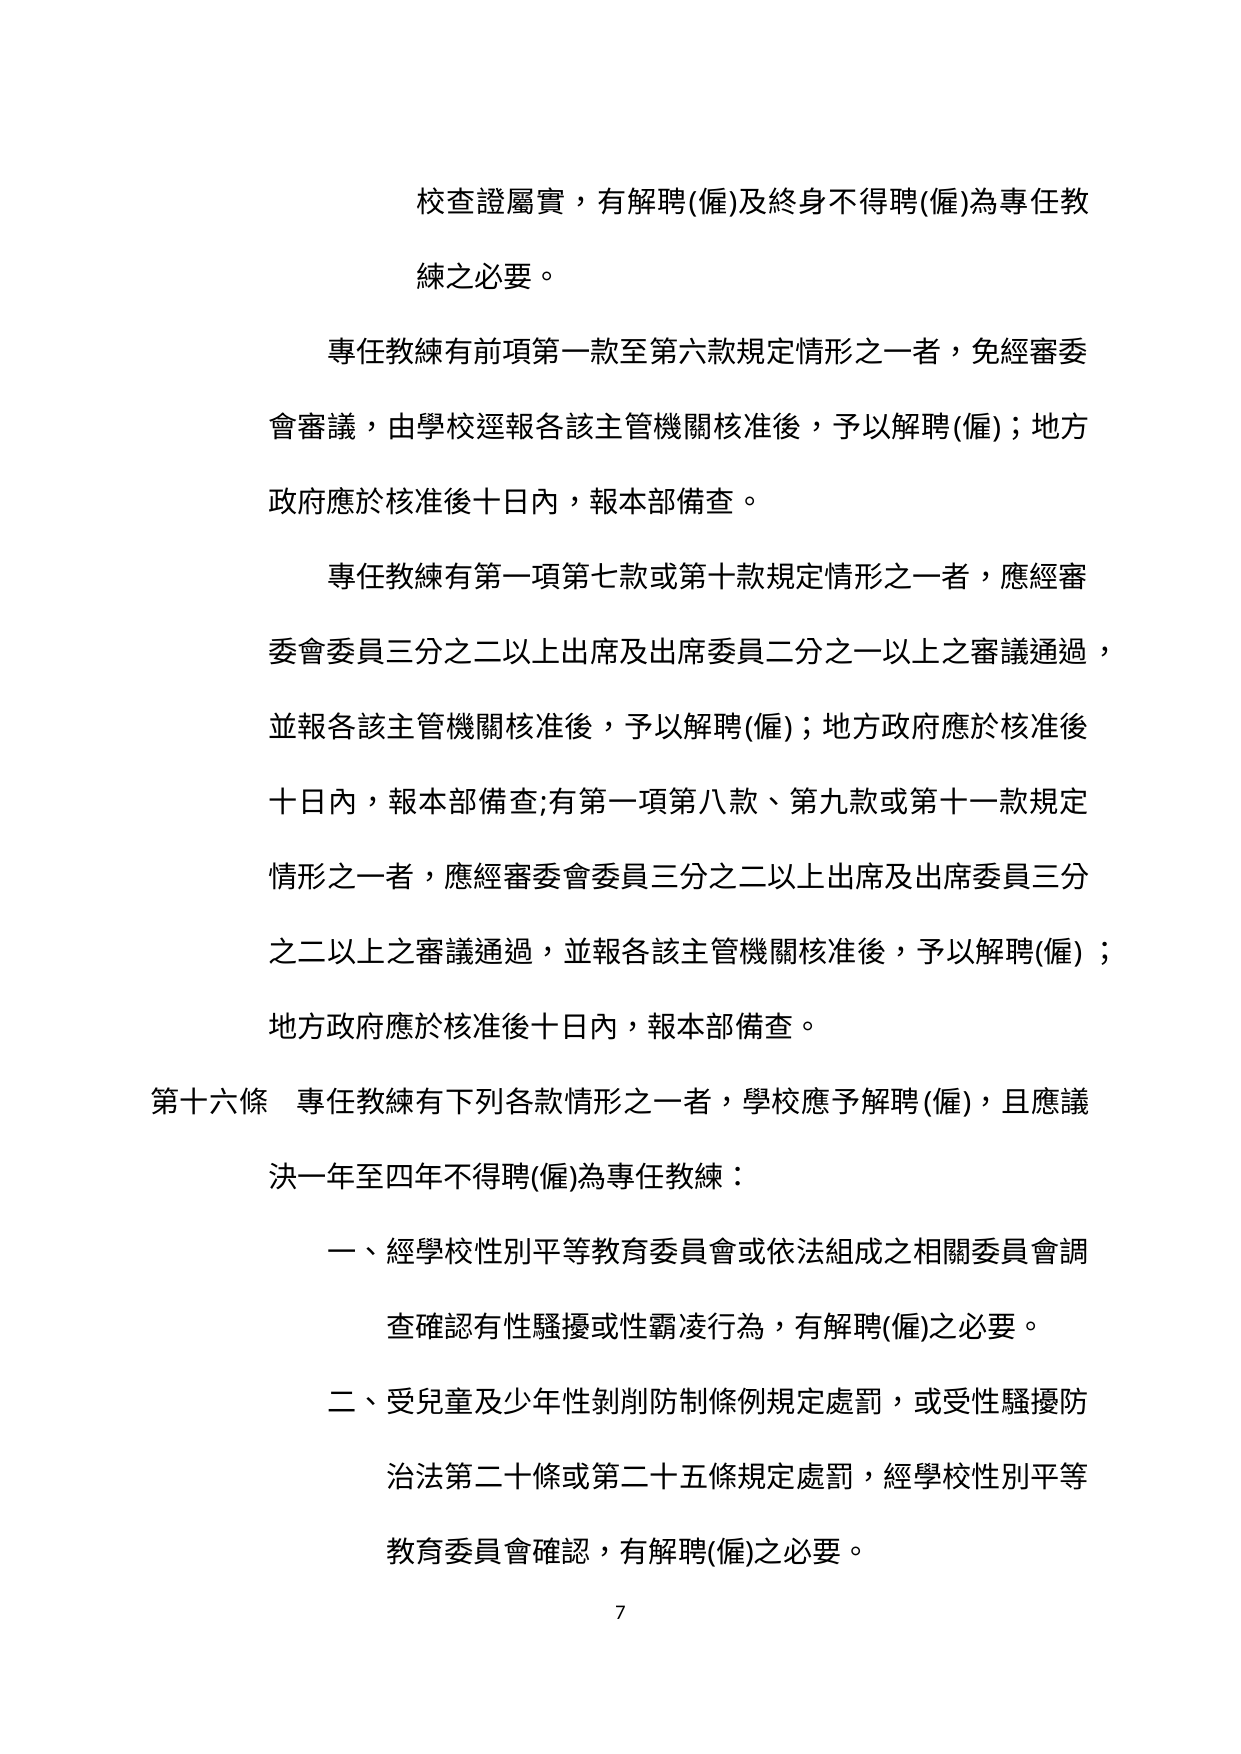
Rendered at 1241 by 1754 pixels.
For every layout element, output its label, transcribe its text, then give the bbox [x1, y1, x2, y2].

text 專任教練有第一項第七款或第十款規定情形之一者，應經審委會委員三分之二以上出席及出席委員二分之一以上之審議通過，並報各該主管機關核准後，予以解聘(僱)；地方政府應於核准後十日內，報本部備查;有第一項第八款、第九款或第十一款規定情形之一者，應經審委會委員三分之二以上出席及出席委員三分之二以上之審議通過，並報各該主管機關核准後，予以解聘(僱) ；地方政府應於核准後十日內，報本部備查。 [268, 537, 1090, 1062]
list 受兒童及少年性剝削防制條例規定處罰，或受性騷擾防治法第二十條或第二十五條規定處罰，經學校性別平等教育委員會確認，有解聘(僱)之必要。 [327, 1362, 1090, 1587]
text 專任教練有前項第一款至第六款規定情形之一者，免經審委會審議，由學校逕報各該主管機關核准後，予以解聘(僱)；地方政府應於核准後十日內，報本部備查。 [268, 312, 1090, 537]
list 經學校性別平等教育委員會或依法組成之相關委員會調查確認有性騷擾或性霸凌行為，有解聘(僱)之必要。 [327, 1212, 1090, 1362]
list 校查證屬實，有解聘(僱)及終身不得聘(僱)為專任教練之必要。 [327, 162, 1090, 312]
text 第十六條 專任教練有下列各款情形之一者，學校應予解聘(僱)，且應議決一年至四年不得聘(僱)為專任教練： [150, 1062, 1090, 1212]
